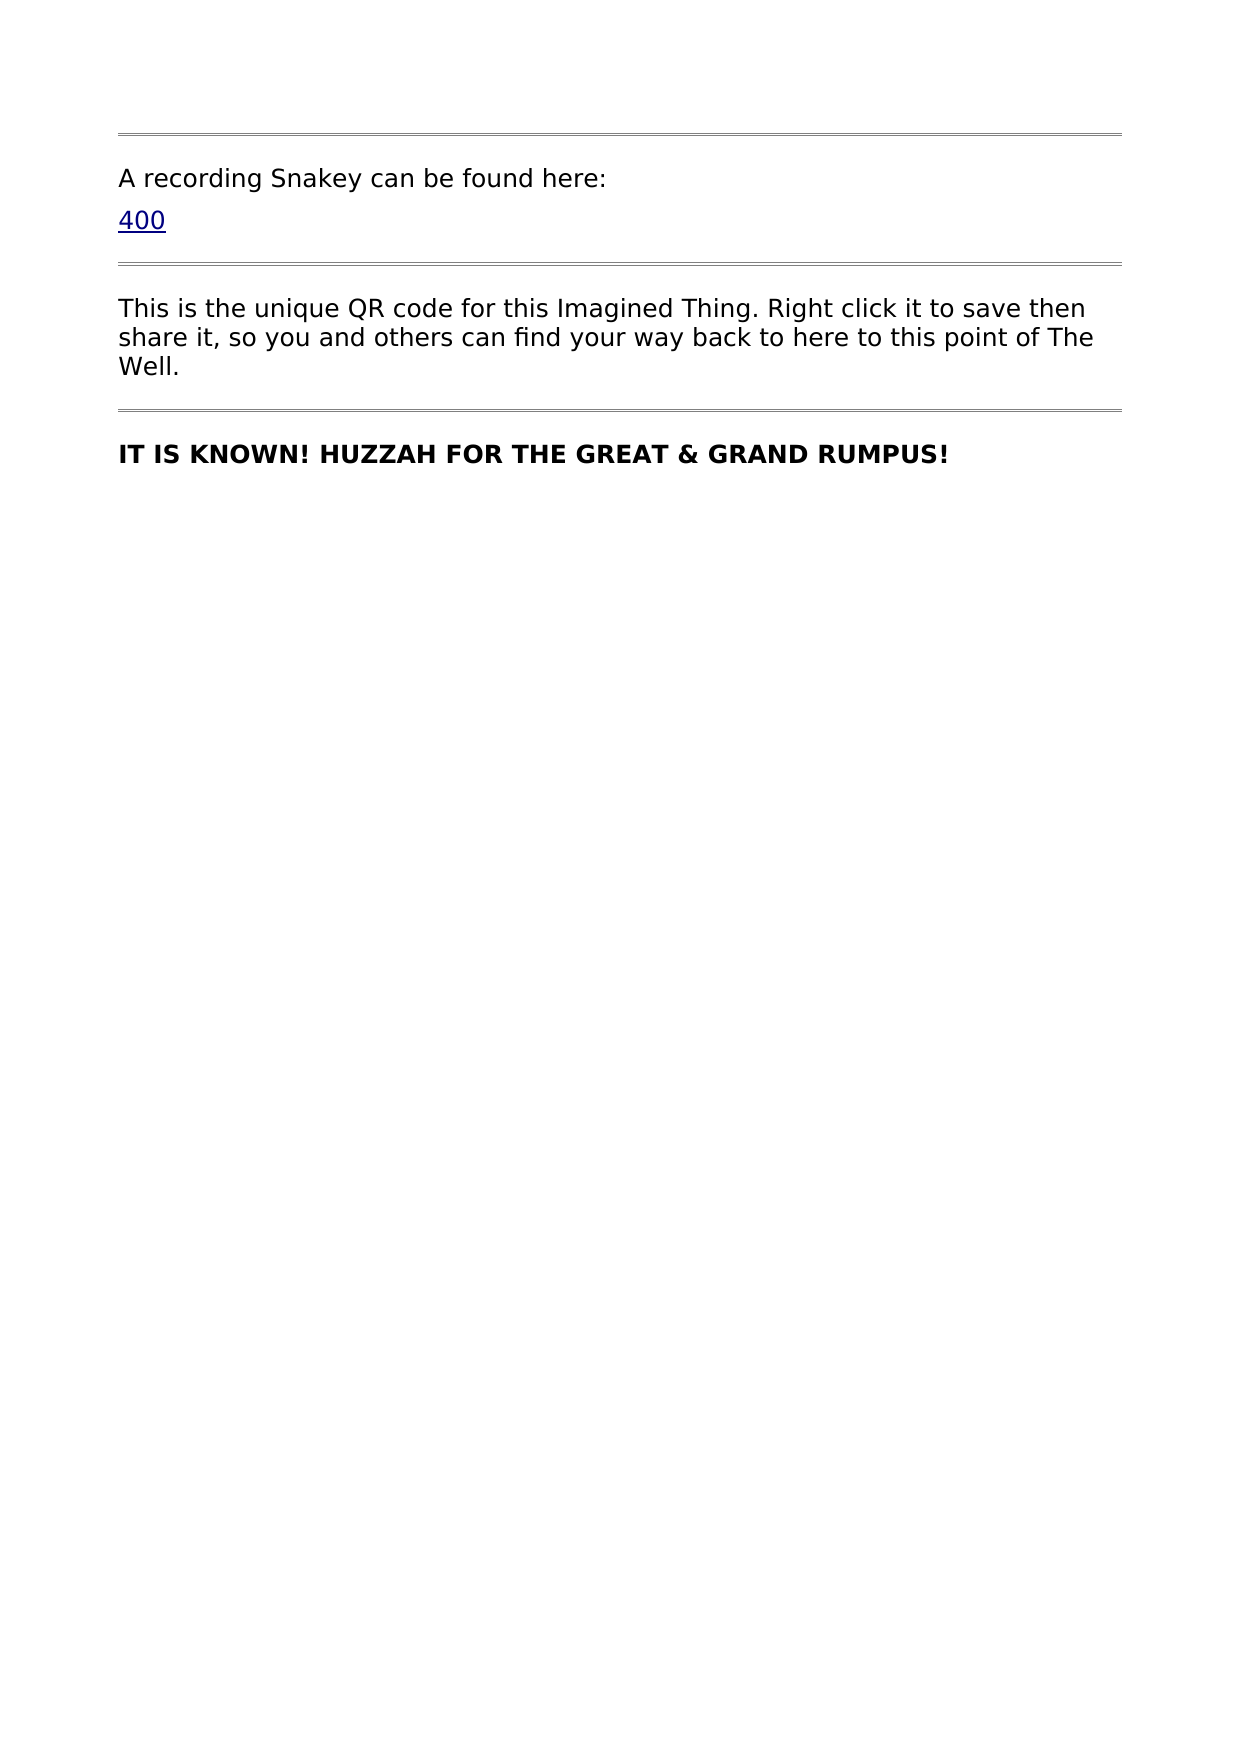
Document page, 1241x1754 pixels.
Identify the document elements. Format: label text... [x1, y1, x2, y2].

text This is the unique QR code for this Imagined Thing. Right click it to save then share it, so you and others can find your way back to here to this point of The Well. [118, 294, 1122, 382]
text A recording Snakey can be found here: [118, 164, 1122, 194]
text 400 [118, 206, 1122, 235]
text IT IS KNOWN! HUZZAH FOR THE GREAT & GRAND RUMPUS! [118, 441, 1122, 470]
